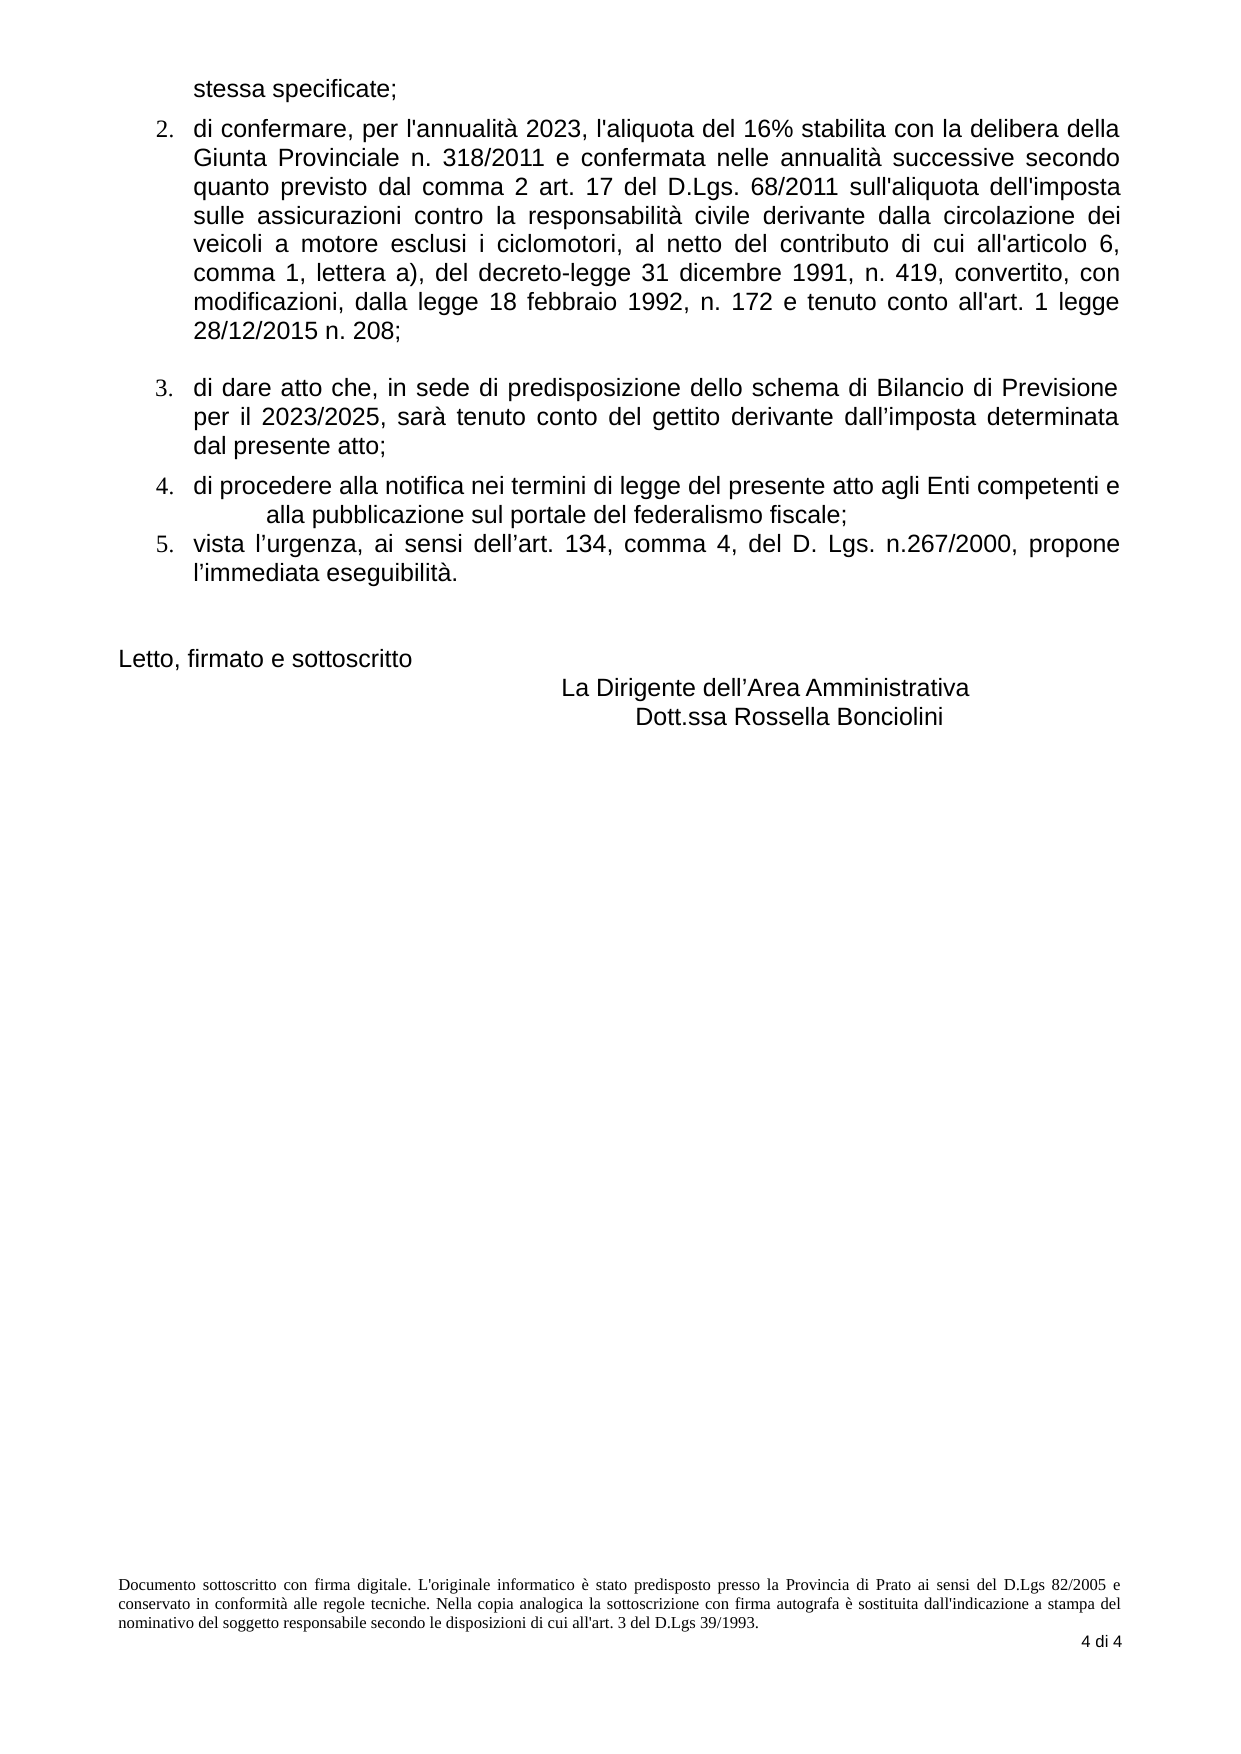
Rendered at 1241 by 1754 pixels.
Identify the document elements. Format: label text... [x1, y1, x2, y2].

text La Dirigente dell’Area Amministrativa [118, 673, 1122, 702]
list di confermare, per l'annualità 2023, l'aliquota del 16% stabilita con la delibera della Giunta Provinciale n. 318/2011 e confermata nelle annualità successive secondo quanto previsto dal comma 2 art. 17 del D.Lgs. 68/2011 sull'aliquota dell'imposta sulle assicurazioni contro la responsabilità civile derivante dalla circolazione dei veicoli a motore esclusi i ciclomotori, al netto del contributo di cui all'articolo 6, comma 1, lettera a), del decreto-legge 31 dicembre 1991, n. 419, convertito, con modificazioni, dalla legge 18 febbraio 1992, n. 172 e tenuto conto all'art. 1 legge 28/12/2015 n. 208; [156, 114, 1122, 344]
list vista l’urgenza, ai sensi dell’art. 134, comma 4, del D. Lgs. n.267/2000, propone l’immediata eseguibilità. [156, 529, 1122, 587]
text Dott.ssa Rossella Bonciolini [118, 702, 1123, 730]
list di dare atto che, in sede di predisposizione dello schema di Bilancio di Previsione per il 2023/2025, sarà tenuto conto del gettito derivante dall’imposta determinata dal presente atto; [155, 373, 1120, 459]
list di procedere alla notifica nei termini di legge del presente atto agli Enti competenti e alla pubblicazione sul portale del federalismo fiscale; [156, 471, 1122, 529]
list stessa specificate; [155, 74, 1123, 103]
text Letto, firmato e sottoscritto [118, 644, 1122, 673]
